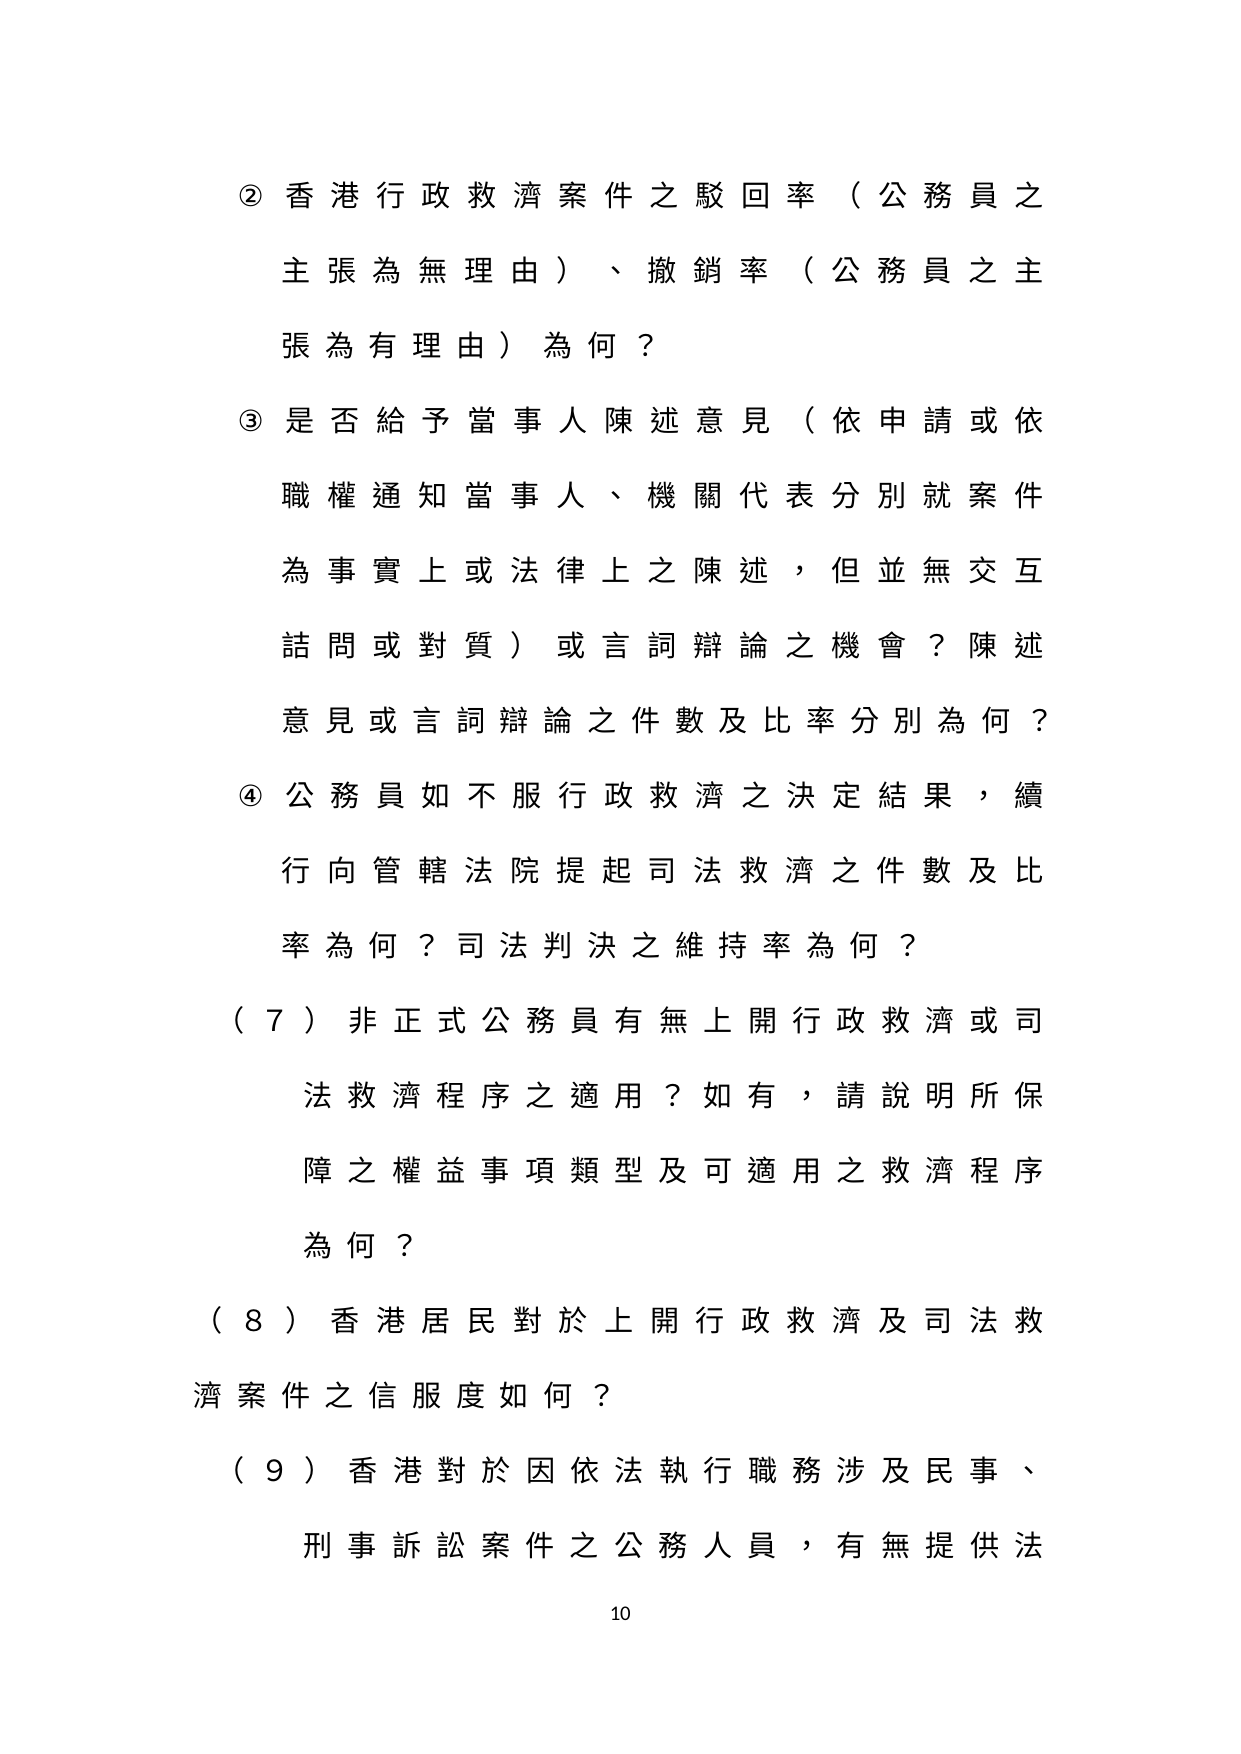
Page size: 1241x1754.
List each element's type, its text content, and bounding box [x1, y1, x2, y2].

text （９）香港對於因依法執行職務涉及民事、刑事訴訟案件之公務人員，有無提供法 [195, 1425, 1059, 1575]
text ③ 是否給予當事人陳述意見（依申請或依職權通知當事人、機關代表分別就案件為事實上或法律上之陳述，但並無交互詰問或對質）或言詞辯論之機會？陳述意見或言詞辯論之件數及比率分別為何？ [236, 375, 1059, 750]
text ④ 公務員如不服行政救濟之決定結果，續行向管轄法院提起司法救濟之件數及比率為何？司法判決之維持率為何？ [236, 750, 1059, 975]
text （８）香港居民對於上開行政救濟及司法救濟案件之信服度如何？ [193, 1275, 1059, 1425]
text （７）非正式公務員有無上開行政救濟或司法救濟程序之適用？如有，請說明所保障之權益事項類型及可適用之救濟程序為何？ [195, 975, 1059, 1275]
text ② 香港行政救濟案件之駁回率（公務員之主張為無理由）、撤銷率（公務員之主張為有理由）為何？ [236, 150, 1059, 375]
